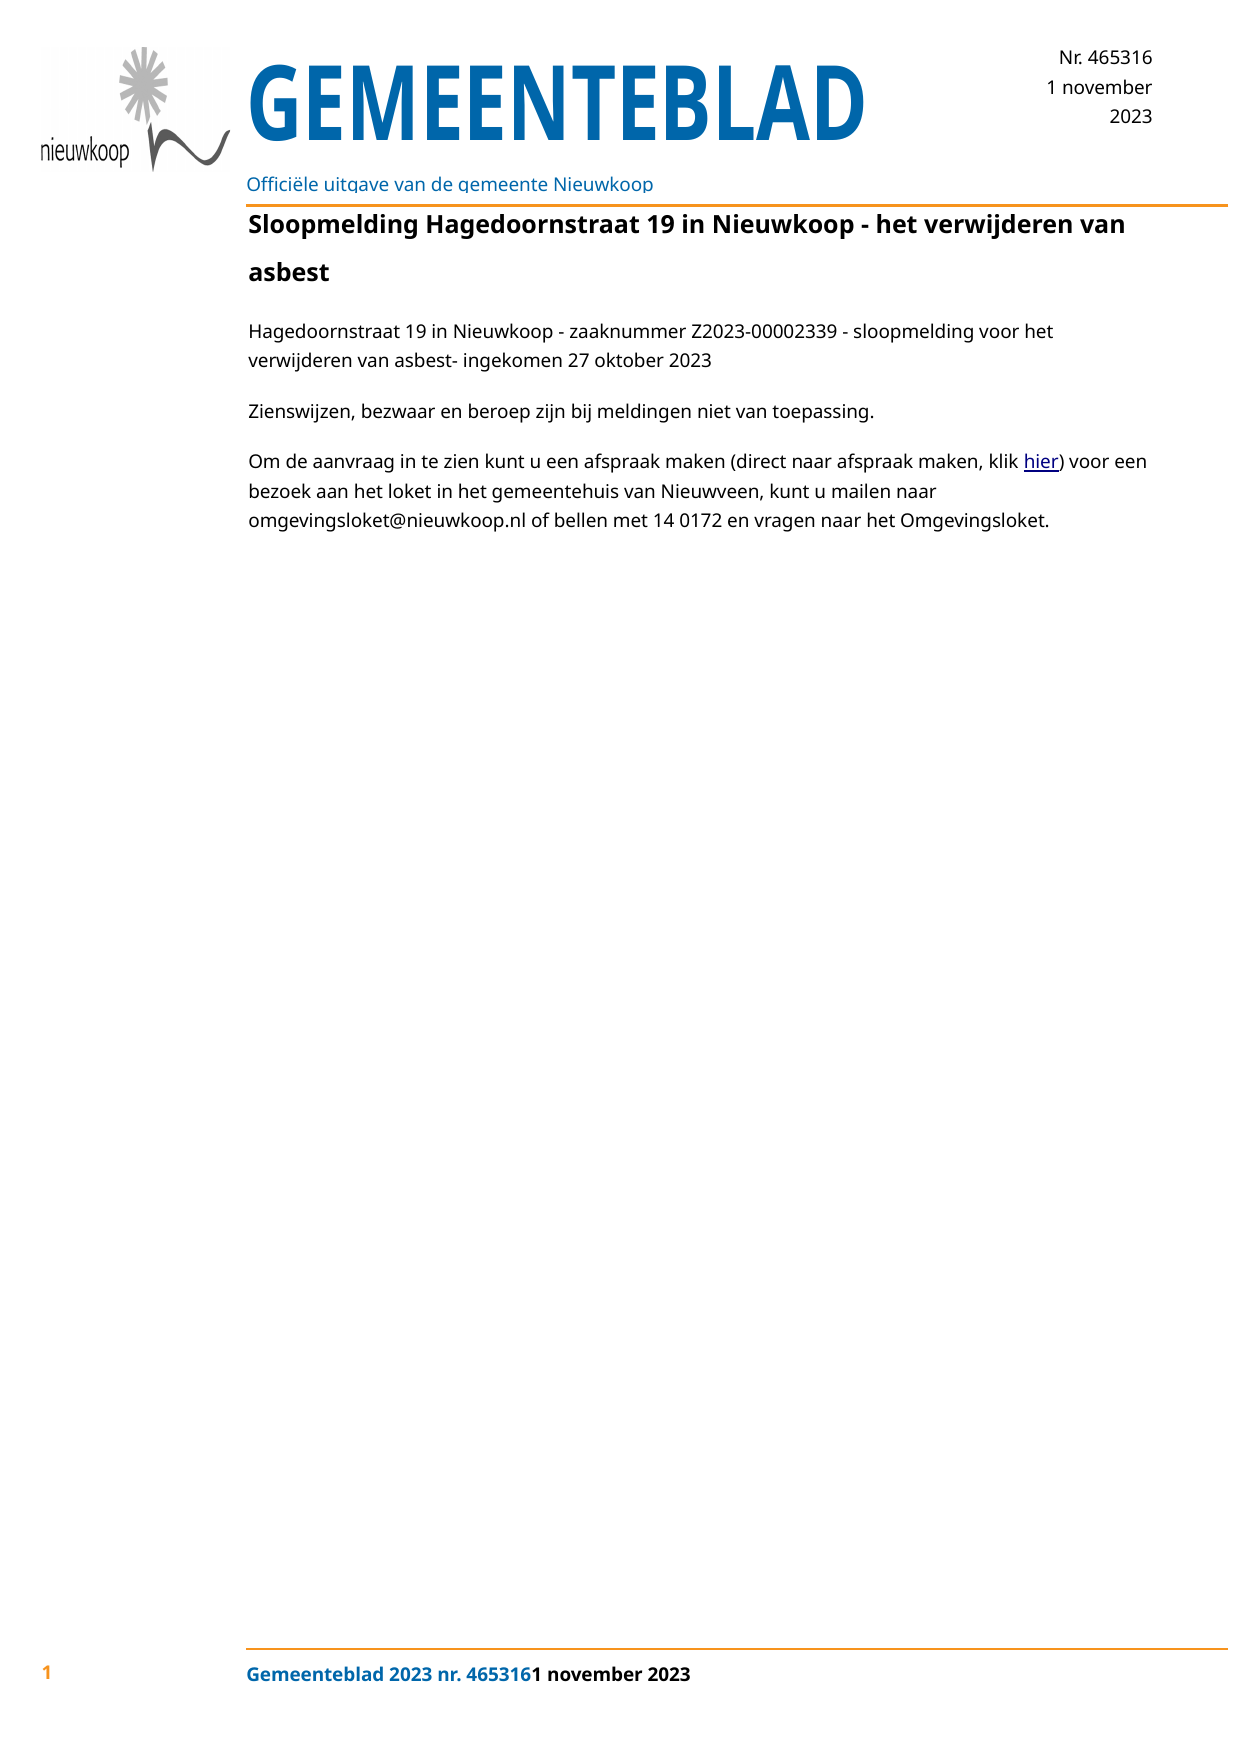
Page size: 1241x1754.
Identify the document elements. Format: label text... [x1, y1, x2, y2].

picture [41, 47, 231, 172]
text Hagedoornstraat 19 in Nieuwkoop - zaaknummer Z2023-00002339 - sloopmelding voor het verwijderen van asbest- ingekomen 27 oktober 2023 [248, 318, 1152, 373]
text Zienswijzen, bezwaar en beroep zijn bij meldingen niet van toepassing. [248, 398, 1152, 424]
text Om de aanvraag in te zien kunt u een afspraak maken (direct naar afspraak maken, klik hier) voor een bezoek aan het loket in het gemeentehuis van Nieuwveen, kunt u mailen naar omgevingsloket@nieuwkoop.nl of bellen met 14 0172 en vragen naar het Omgevingsloket. [248, 448, 1152, 533]
text Sloopmelding Hagedoornstraat 19 in Nieuwkoop - het verwijderen van asbest [248, 207, 1152, 288]
